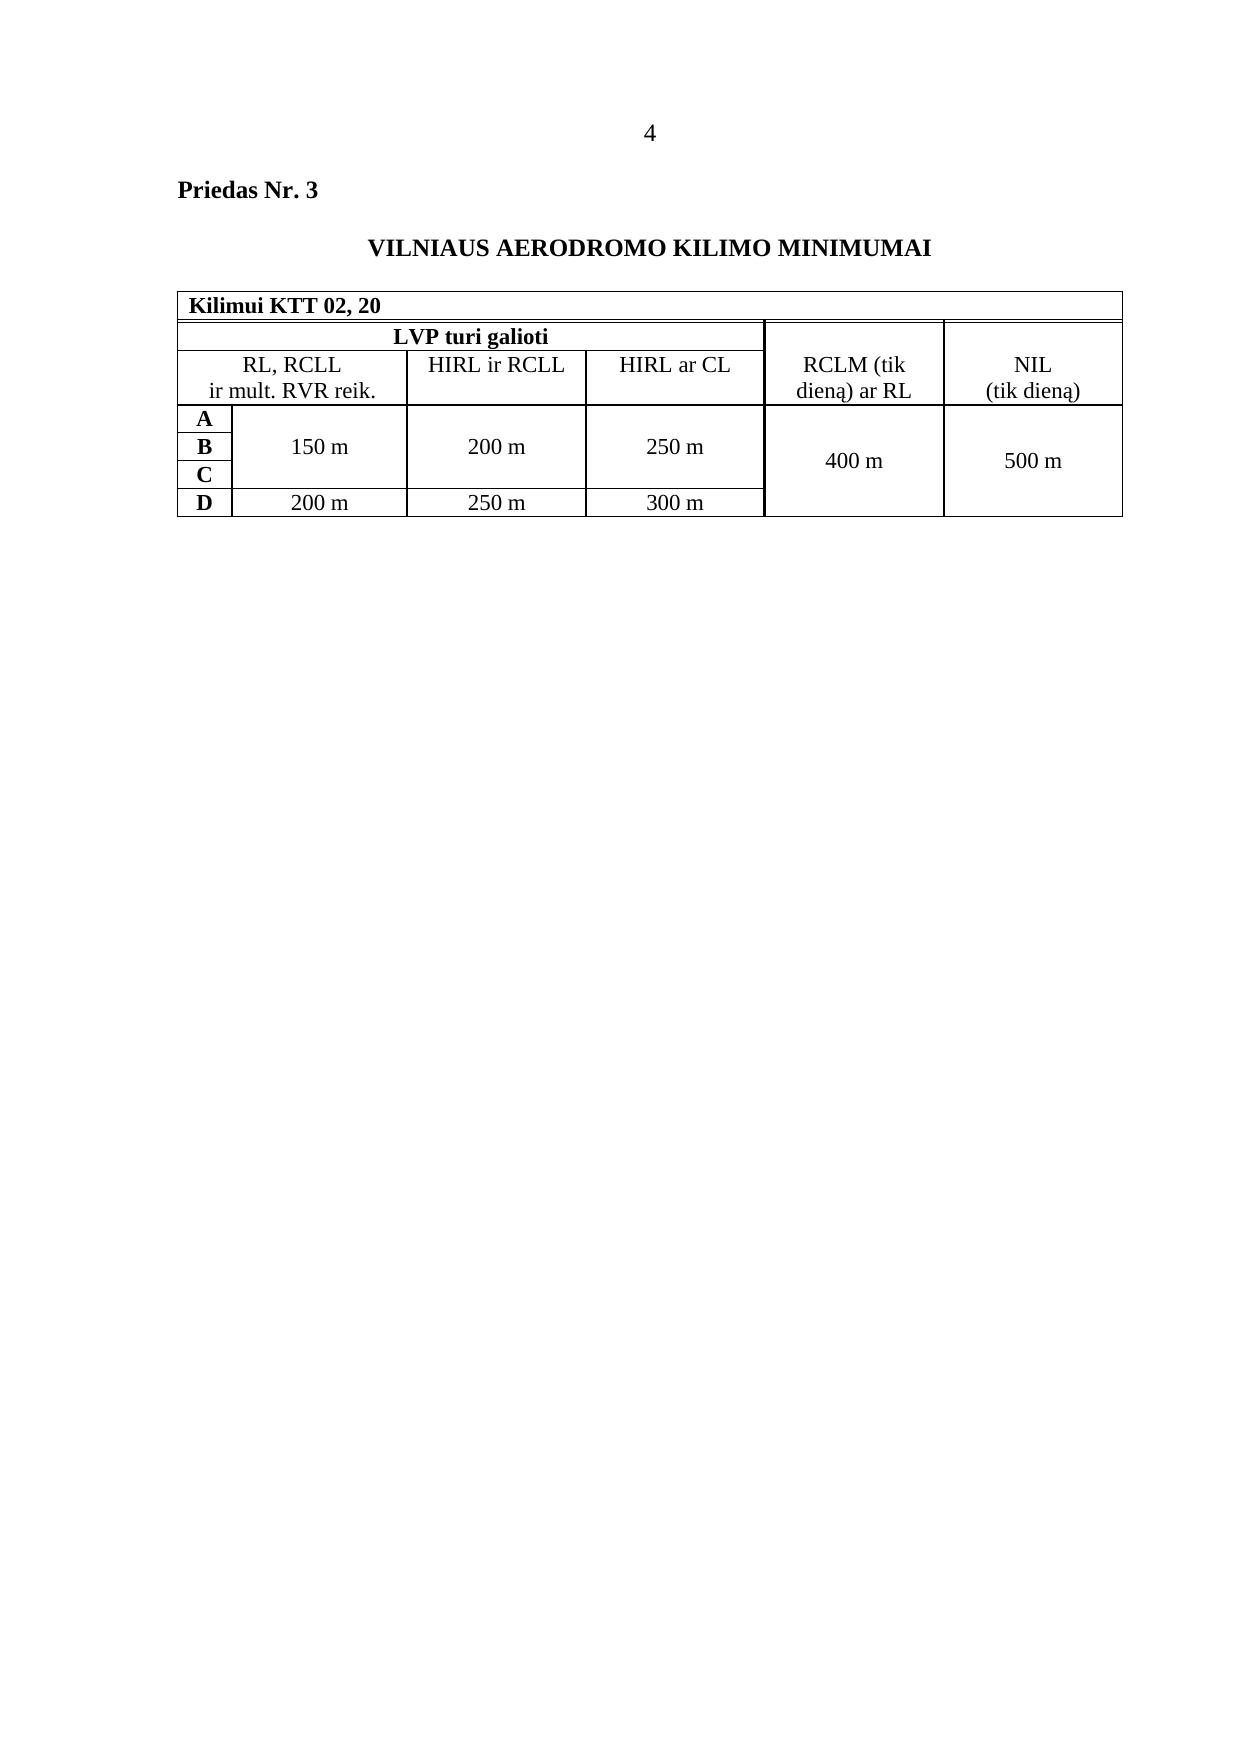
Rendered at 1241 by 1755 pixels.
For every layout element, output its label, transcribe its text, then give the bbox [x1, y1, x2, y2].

table_cell C [178, 461, 231, 488]
table_cell [766, 323, 943, 349]
text VILNIAUS AERODROMO KILIMO MINIMUMAI [177, 233, 1122, 262]
table_cell 250 m [587, 406, 763, 488]
table_cell 500 m [945, 406, 1122, 516]
table_cell 300 m [587, 489, 763, 516]
table_cell 400 m [766, 406, 943, 516]
table_cell 250 m [408, 489, 585, 516]
table_cell D [178, 489, 231, 516]
table_cell [945, 323, 1122, 349]
table_cell LVP turi galioti [178, 323, 763, 349]
table_cell RCLM (tik dieną) ar RL [766, 350, 943, 404]
table_cell 200 m [233, 489, 406, 516]
table_header Kilimui KTT 02, 20 [178, 292, 1122, 318]
table_cell 150 m [233, 406, 406, 488]
table_cell A [178, 406, 231, 432]
table_cell 200 m [408, 406, 585, 488]
table_cell B [178, 433, 231, 460]
table_cell NIL (tik dieną) [945, 350, 1122, 404]
table_cell HIRL ar CL [587, 351, 763, 404]
text Priedas Nr. 3 [177, 176, 1122, 204]
table_cell RL, RCLL ir mult. RVR reik. [178, 351, 406, 404]
table_cell HIRL ir RCLL [408, 351, 585, 404]
